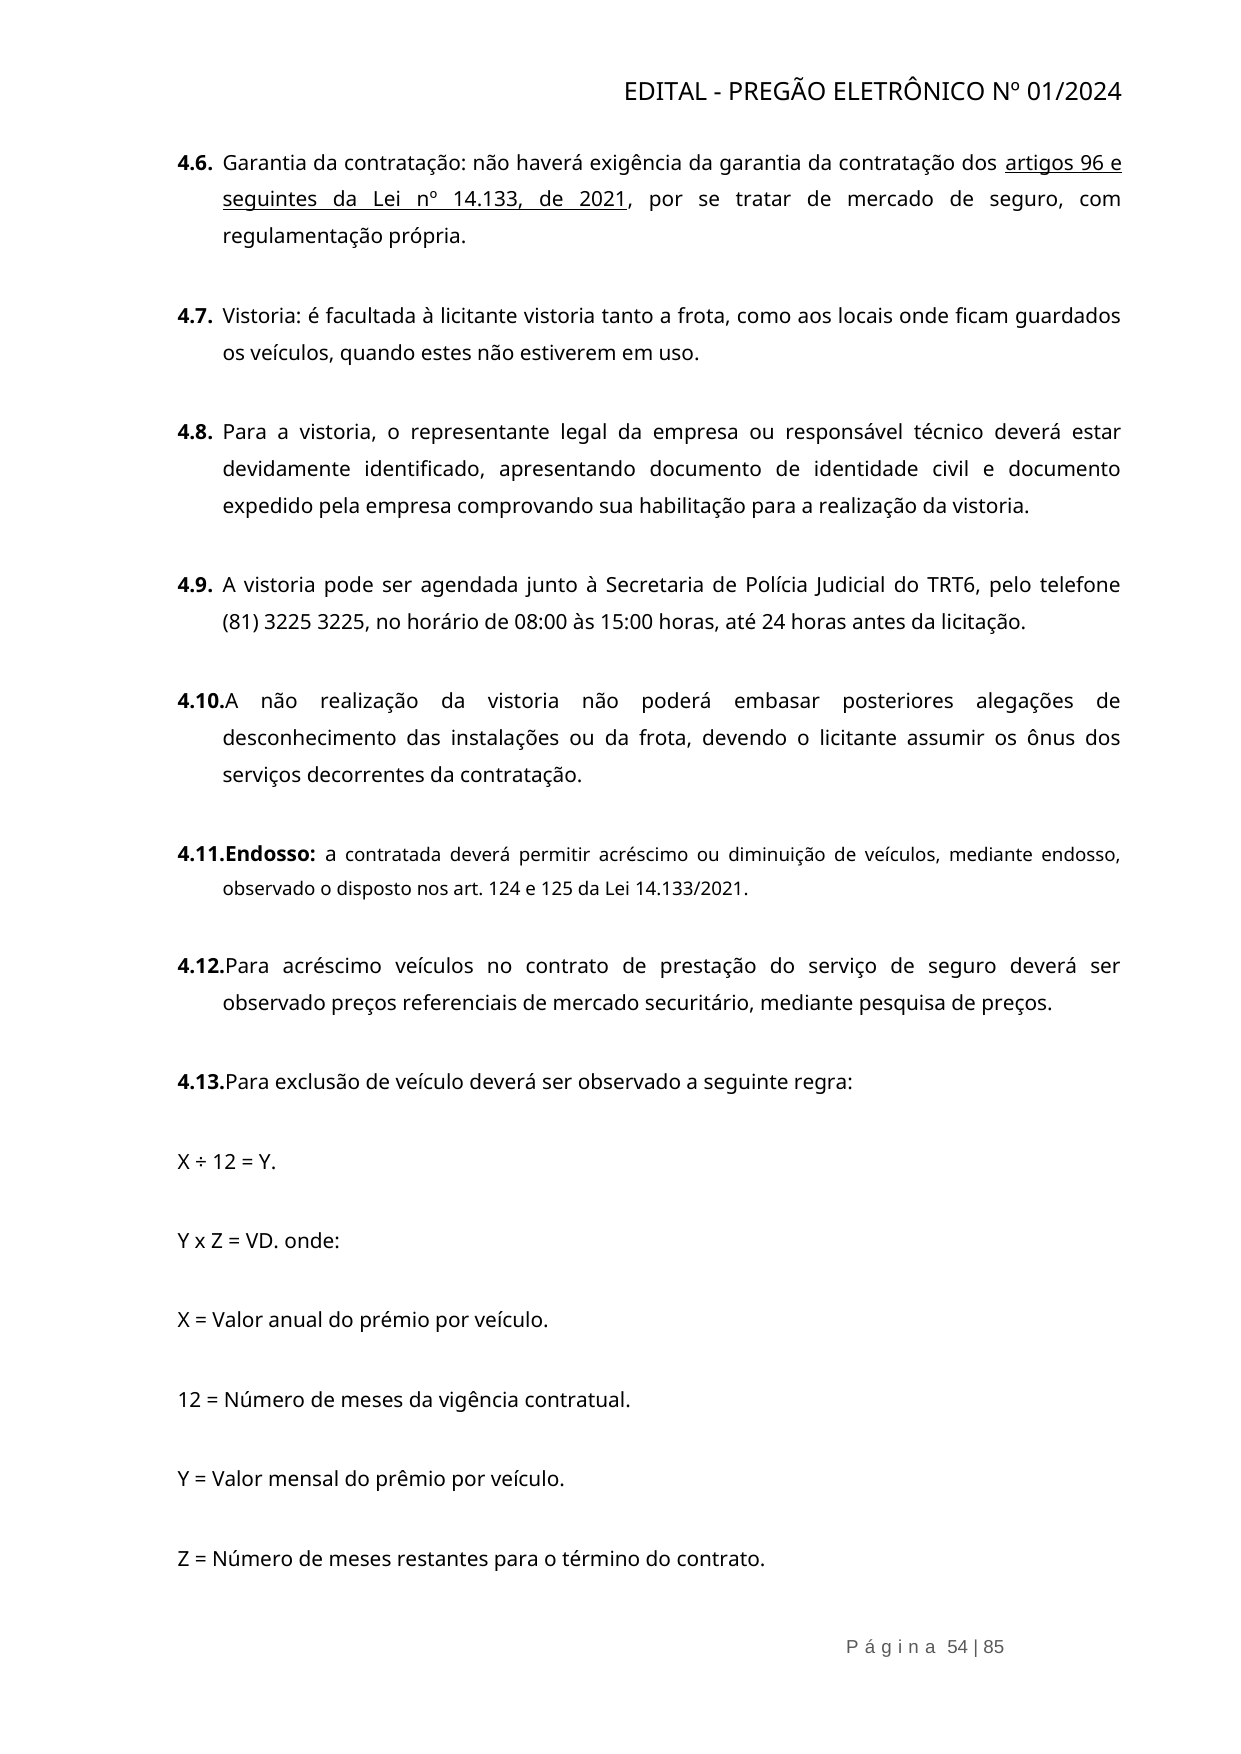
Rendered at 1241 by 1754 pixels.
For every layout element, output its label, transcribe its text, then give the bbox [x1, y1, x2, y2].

text Z = Número de meses restantes para o término do contrato. [177, 1544, 1122, 1572]
list Endosso: a contratada deverá permitir acréscimo ou diminuição de veículos, mediante endosso, observado o disposto nos art. 124 e 125 da Lei 14.133/2021. [177, 839, 1122, 901]
list Para a vistoria, o representante legal da empresa ou responsável técnico deverá estar devidamente identificado, apresentando documento de identidade civil e documento expedido pela empresa comprovando sua habilitação para a realização da vistoria. [177, 417, 1122, 519]
list A não realização da vistoria não poderá embasar posteriores alegações de desconhecimento das instalações ou da frota, devendo o licitante assumir os ônus dos serviços decorrentes da contratação. [177, 686, 1122, 789]
text Y x Z = VD. onde: [177, 1226, 1122, 1255]
text 12 = Número de meses da vigência contratual. [177, 1385, 1122, 1413]
list Para exclusão de veículo deverá ser observado a seguinte regra: [177, 1067, 1122, 1096]
text X ÷ 12 = Y. [177, 1147, 1122, 1175]
list Vistoria: é facultada à licitante vistoria tanto a frota, como aos locais onde ficam guardados os veículos, quando estes não estiverem em uso. [177, 301, 1122, 366]
text X = Valor anual do prémio por veículo. [177, 1306, 1122, 1334]
list Para acréscimo veículos no contrato de prestação do serviço de seguro deverá ser observado preços referenciais de mercado securitário, mediante pesquisa de preços. [177, 951, 1122, 1017]
list Garantia da contratação: não haverá exigência da garantia da contratação dos artigos 96 e seguintes da Lei nº 14.133, de 2021, por se tratar de mercado de seguro, com regulamentação própria. [177, 148, 1122, 250]
list A vistoria pode ser agendada junto à Secretaria de Polícia Judicial do TRT6, pelo telefone (81) 3225 3225, no horário de 08:00 às 15:00 horas, até 24 horas antes da licitação. [177, 570, 1122, 636]
text Y = Valor mensal do prêmio por veículo. [177, 1464, 1122, 1493]
